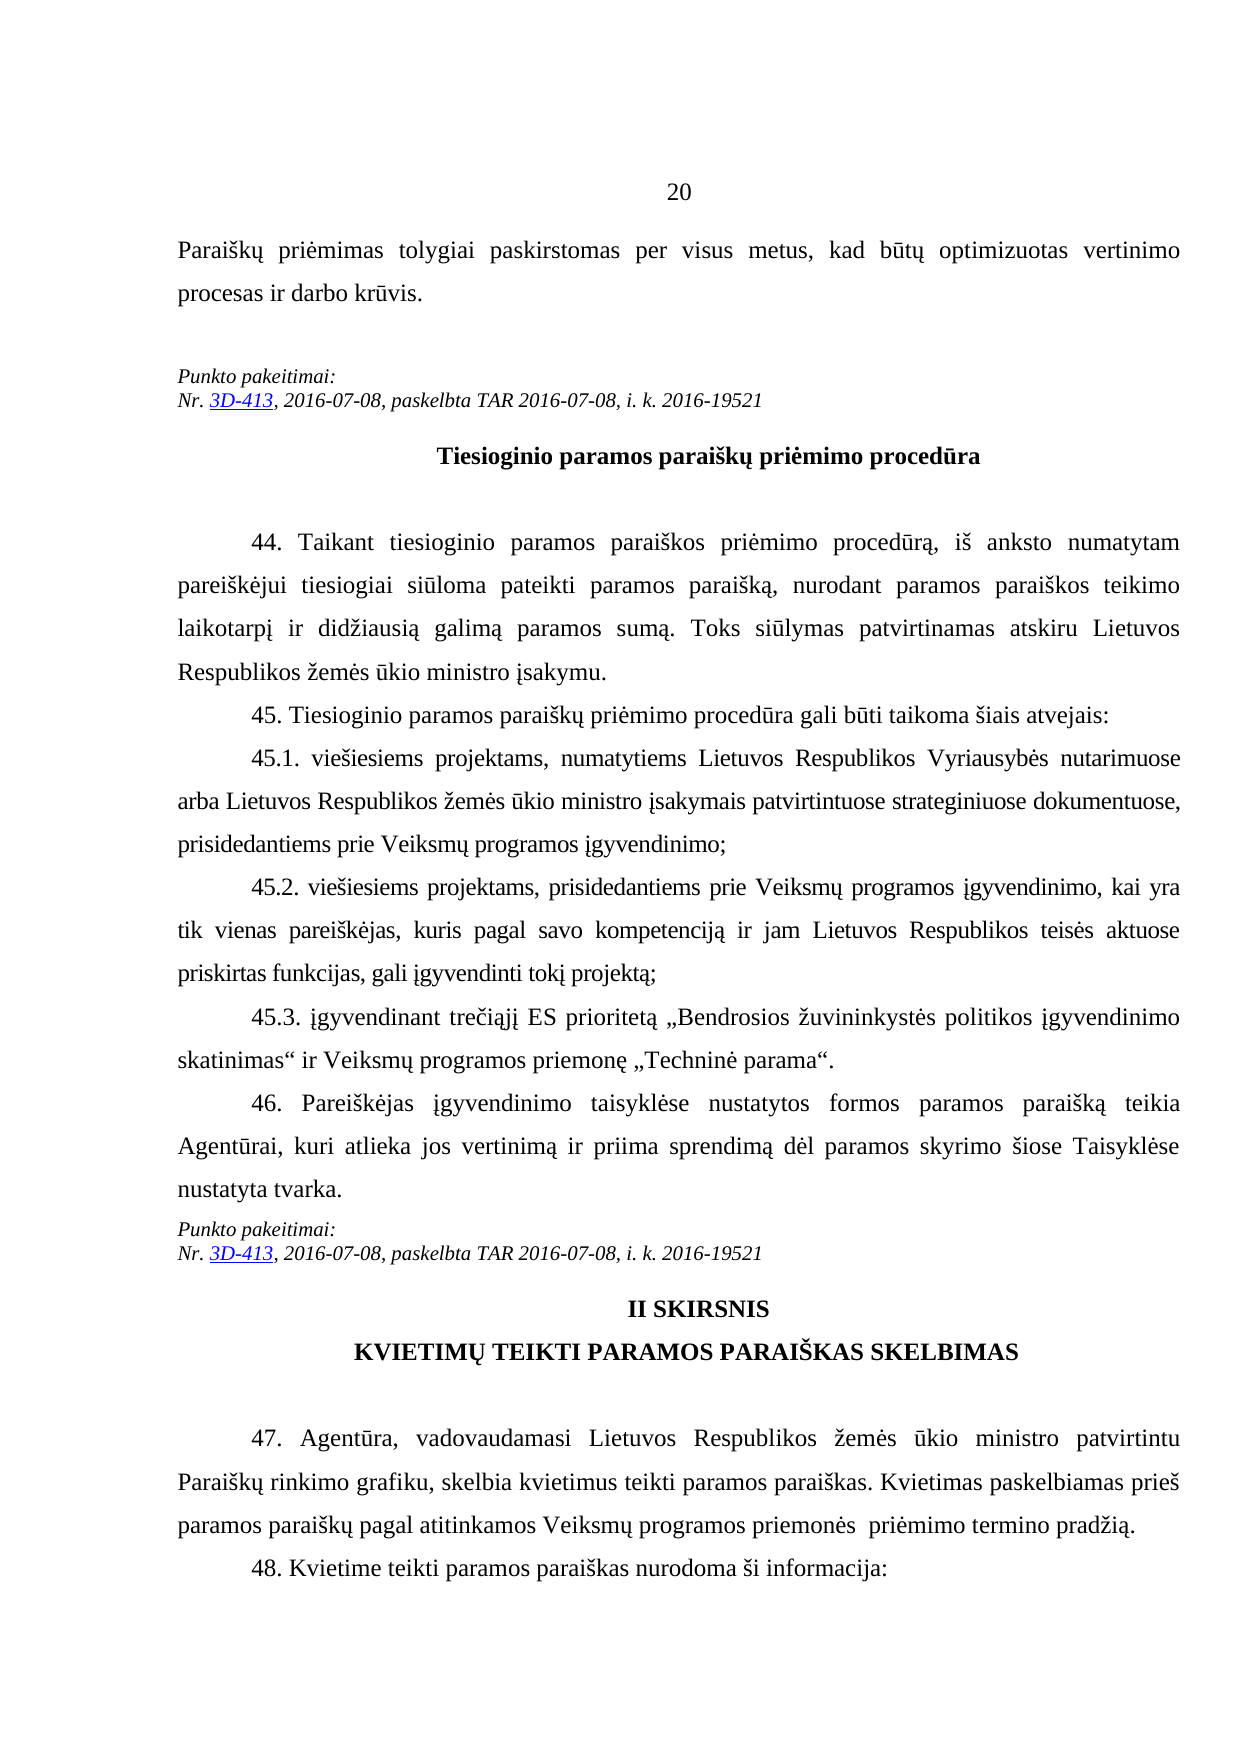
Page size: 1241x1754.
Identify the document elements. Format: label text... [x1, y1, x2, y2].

text Punkto pakeitimai: [177, 364, 1181, 388]
text II SKIRSNIS [568, 1294, 1181, 1323]
text 45.1. viešiesiems projektams, numatytiems Lietuvos Respublikos Vyriausybės nutarimuose arba Lietuvos Respublikos žemės ūkio ministro įsakymais patvirtintuose strateginiuose dokumentuose, prisidedantiems prie Veiksmų programos įgyvendinimo; [177, 743, 1181, 858]
text 46. Pareiškėjas įgyvendinimo taisyklėse nustatytos formos paramos paraišką teikia Agentūrai, kuri atlieka jos vertinimą ir priima sprendimą dėl paramos skyrimo šiose Taisyklėse nustatyta tvarka. [177, 1088, 1181, 1203]
text KVIETIMŲ TEIKTI PARAMOS PARAIŠKAS SKELBIMAS [177, 1337, 1181, 1366]
text Punkto pakeitimai: [177, 1217, 1181, 1241]
text 44. Taikant tiesioginio paramos paraiškos priėmimo procedūrą, iš anksto numatytam pareiškėjui tiesiogiai siūloma pateikti paramos paraišką, nurodant paramos paraiškos teikimo laikotarpį ir didžiausią galimą paramos sumą. Toks siūlymas patvirtinamas atskiru Lietuvos Respublikos žemės ūkio ministro įsakymu. [177, 527, 1181, 685]
text 48. Kvietime teikti paramos paraiškas nurodoma ši informacija: [177, 1553, 1181, 1582]
text 45.3. įgyvendinant trečiąjį ES prioritetą „Bendrosios žuvininkystės politikos įgyvendinimo skatinimas“ ir Veiksmų programos priemonę „Techninė parama“. [177, 1002, 1181, 1073]
text Tiesioginio paramos paraiškų priėmimo procedūra [177, 441, 1181, 470]
text 45. Tiesioginio paramos paraiškų priėmimo procedūra gali būti taikoma šiais atvejais: [177, 700, 1181, 728]
text 45.2. viešiesiems projektams, prisidedantiems prie Veiksmų programos įgyvendinimo, kai yra tik vienas pareiškėjas, kuris pagal savo kompetenciją ir jam Lietuvos Respublikos teisės aktuose priskirtas funkcijas, gali įgyvendinti tokį projektą; [177, 872, 1181, 987]
text Paraiškų priėmimas tolygiai paskirstomas per visus metus, kad būtų optimizuotas vertinimo procesas ir darbo krūvis. [177, 235, 1181, 307]
text 47. Agentūra, vadovaudamasi Lietuvos Respublikos žemės ūkio ministro patvirtintu Paraiškų rinkimo grafiku, skelbia kvietimus teikti paramos paraiškas. Kvietimas paskelbiamas prieš paramos paraiškų pagal atitinkamos Veiksmų programos priemonės priėmimo termino pradžią. [177, 1423, 1181, 1538]
text Nr. 3D-413, 2016-07-08, paskelbta TAR 2016-07-08, i. k. 2016-19521 [177, 388, 1181, 412]
text Nr. 3D-413, 2016-07-08, paskelbta TAR 2016-07-08, i. k. 2016-19521 [177, 1241, 1181, 1265]
